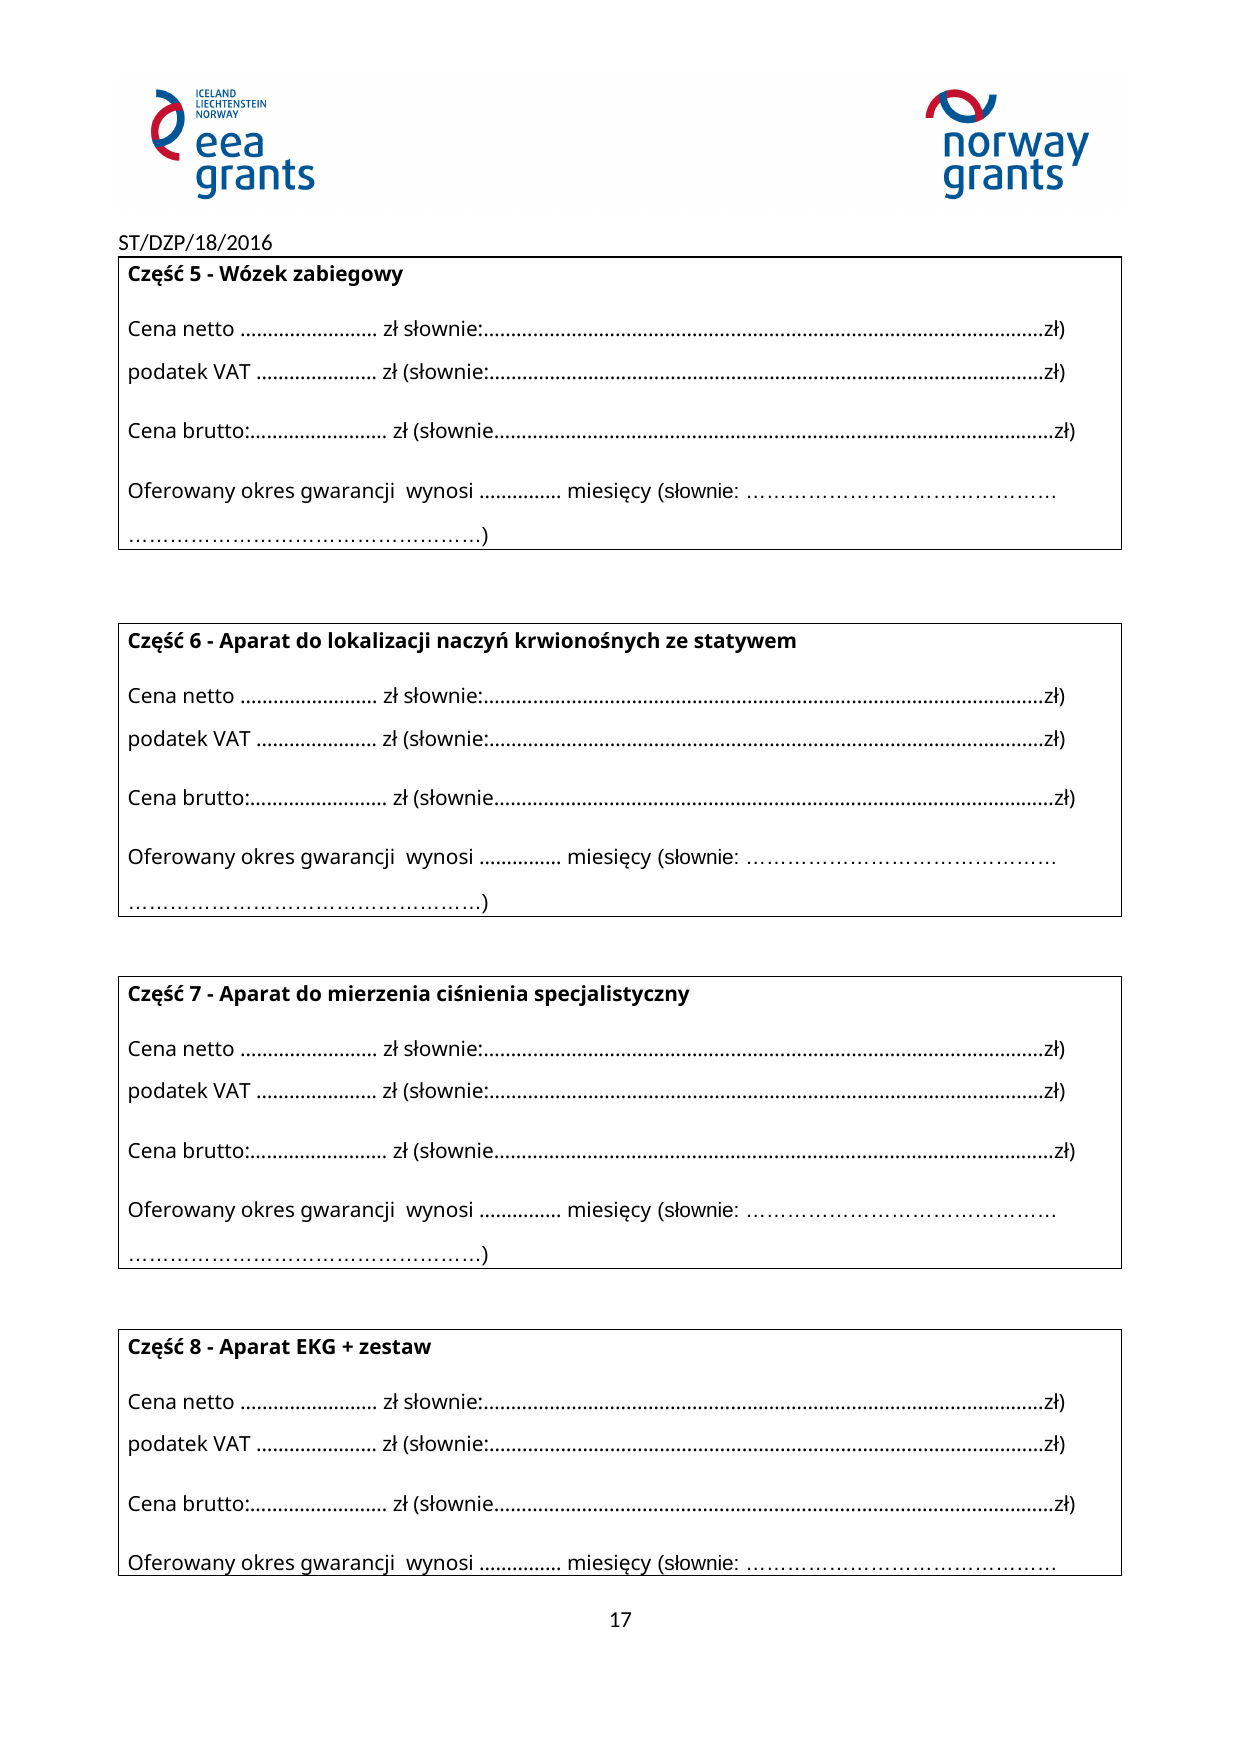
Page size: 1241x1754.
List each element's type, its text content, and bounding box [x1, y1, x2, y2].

text Cena brutto:………………….… zł (słownie…………………………………………………………………………………………zł) [119, 1486, 1121, 1517]
text Cena brutto:………………….… zł (słownie…………………………………………………………………………………………zł) [119, 780, 1121, 812]
text Cena netto ………………….… zł słownie:……………………………………………….…………………………..……………zł) [119, 1384, 1121, 1415]
text Cena netto ………………….… zł słownie:……………………………………………….…………………………..……………zł) [119, 1031, 1121, 1062]
text podatek VAT ……………….… zł (słownie:…….……………………………………………………………………….…………zł) [119, 721, 1121, 752]
text Część 6 - Aparat do lokalizacji naczyń krwionośnych ze statywem [119, 624, 1121, 654]
text Oferowany okres gwarancji wynosi …………… miesięcy (słownie: ……………………………………… [119, 473, 1121, 504]
text ……………………………………………) [119, 1239, 1121, 1268]
text Oferowany okres gwarancji wynosi …………… miesięcy (słownie: ……………………………………… [119, 1545, 1121, 1575]
text podatek VAT ……………….… zł (słownie:…….……………………………………………………………………….…………zł) [119, 354, 1121, 386]
text Cena netto ………………….… zł słownie:……………………………………………….…………………………..……………zł) [119, 678, 1121, 710]
text Część 5 - Wózek zabiegowy [119, 258, 1121, 288]
text ……………………………………………) [119, 886, 1121, 916]
text podatek VAT ……………….… zł (słownie:…….……………………………………………………………………….…………zł) [119, 1426, 1121, 1458]
text Oferowany okres gwarancji wynosi …………… miesięcy (słownie: ……………………………………… [119, 839, 1121, 871]
text ……………………………………………) [119, 520, 1121, 549]
text Oferowany okres gwarancji wynosi …………… miesięcy (słownie: ……………………………………… [119, 1192, 1121, 1224]
text podatek VAT ……………….… zł (słownie:…….……………………………………………………………………….…………zł) [119, 1073, 1121, 1105]
text Cena brutto:………………….… zł (słownie…………………………………………………………………………………………zł) [119, 1133, 1121, 1164]
text Cena brutto:………………….… zł (słownie…………………………………………………………………………………………zł) [119, 413, 1121, 445]
text Część 8 - Aparat EKG + zestaw [119, 1330, 1121, 1360]
text Cena netto ………………….… zł słownie:……………………………………………….…………………………..……………zł) [119, 311, 1121, 343]
text Część 7 - Aparat do mierzenia ciśnienia specjalistyczny [119, 977, 1121, 1007]
